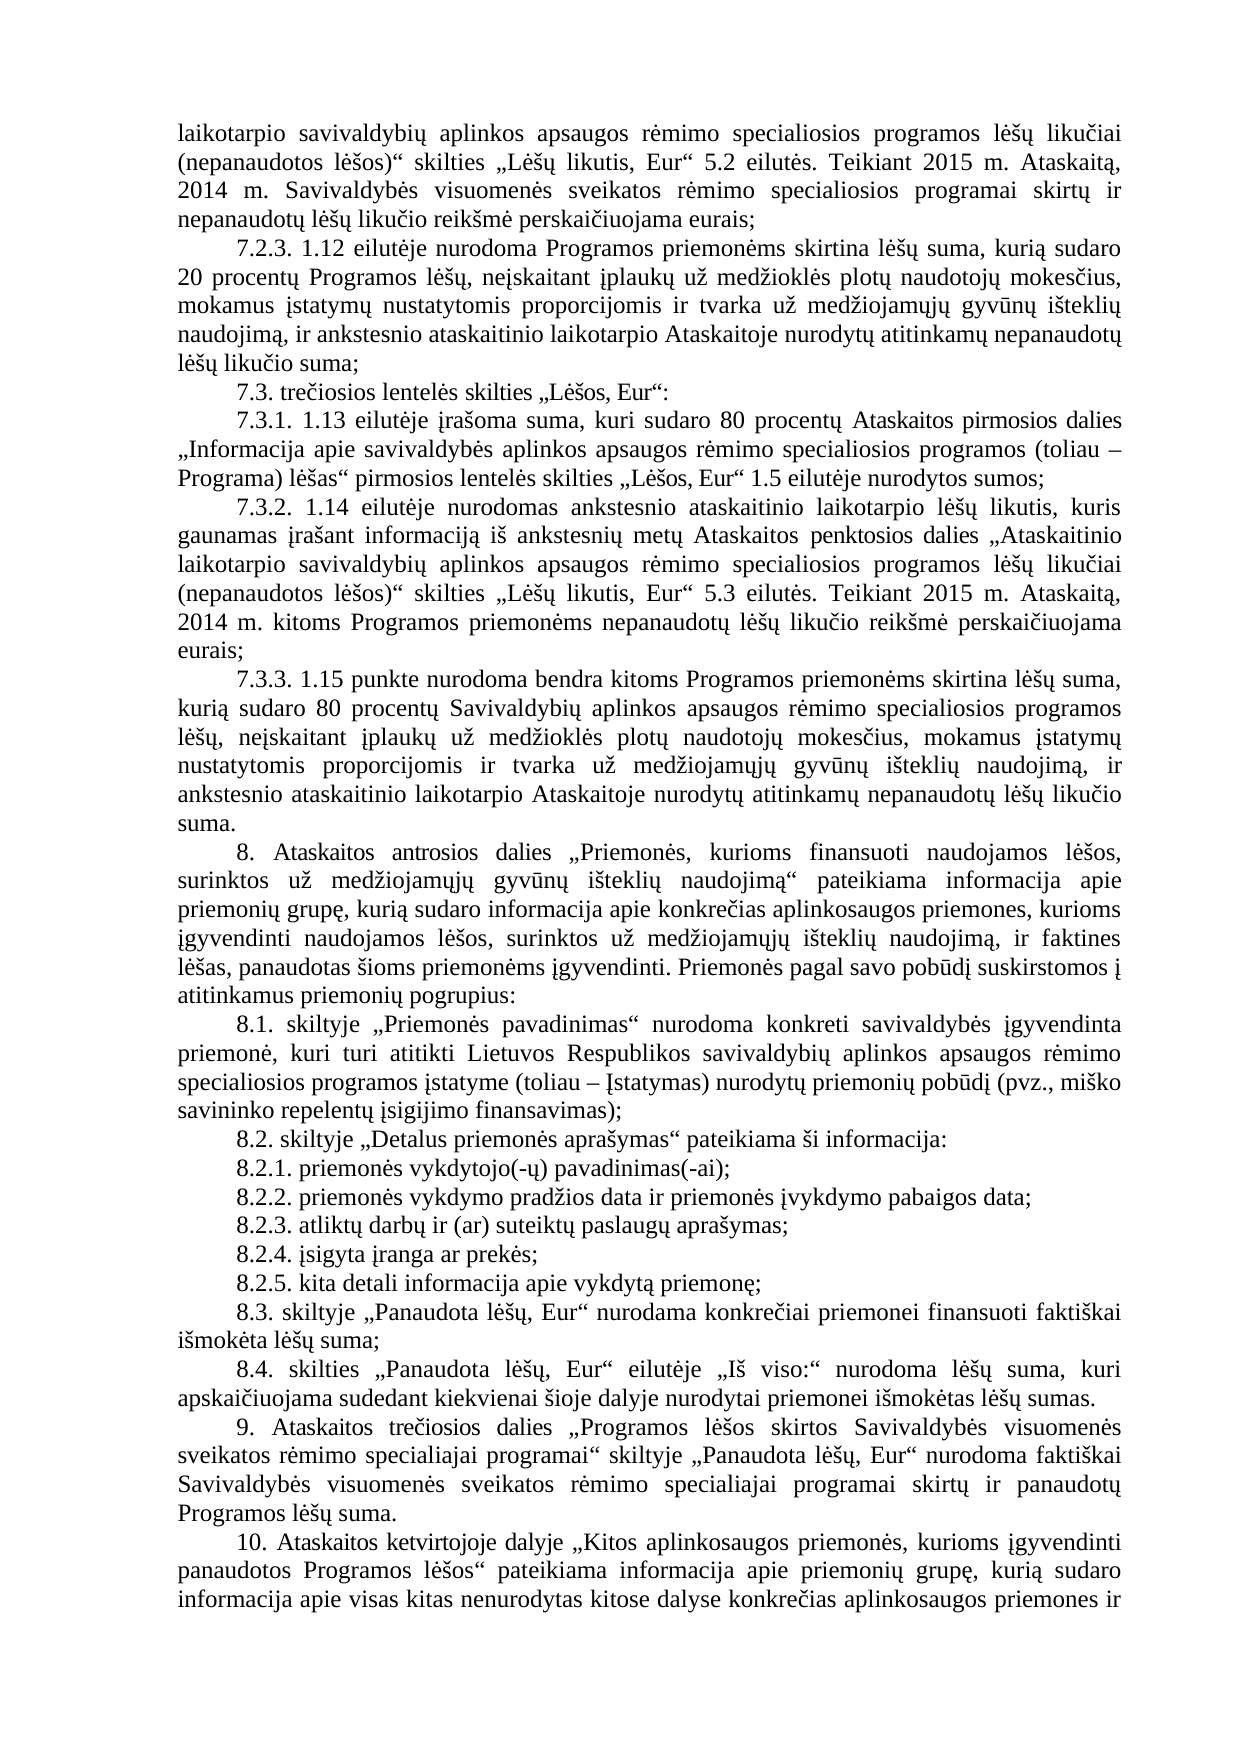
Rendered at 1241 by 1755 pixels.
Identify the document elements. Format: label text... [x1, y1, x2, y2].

text 8.2.2. priemonės vykdymo pradžios data ir priemonės įvykdymo pabaigos data; [177, 1182, 1122, 1211]
text 7.2.3. 1.12 eilutėje nurodoma Programos priemonėms skirtina lėšų suma, kurią sudaro 20 procentų Programos lėšų, neįskaitant įplaukų už medžioklės plotų naudotojų mokesčius, mokamus įstatymų nustatytomis proporcijomis ir tvarka už medžiojamųjų gyvūnų išteklių naudojimą, ir ankstesnio ataskaitinio laikotarpio Ataskaitoje nurodytų atitinkamų nepanaudotų lėšų likučio suma; [177, 233, 1122, 377]
text 8.3. skiltyje „Panaudota lėšų, Eur“ nurodama konkrečiai priemonei finansuoti faktiškai išmokėta lėšų suma; [177, 1297, 1122, 1354]
text 7.3. trečiosios lentelės skilties „Lėšos, Eur“: [177, 377, 1122, 406]
text 9. Ataskaitos trečiosios dalies „Programos lėšos skirtos Savivaldybės visuomenės sveikatos rėmimo specialiajai programai“ skiltyje „Panaudota lėšų, Eur“ nurodoma faktiškai Savivaldybės visuomenės sveikatos rėmimo specialiajai programai skirtų ir panaudotų Programos lėšų suma. [177, 1412, 1122, 1527]
text 8.2.4. įsigyta įranga ar prekės; [177, 1239, 1122, 1268]
text 7.3.2. 1.14 eilutėje nurodomas ankstesnio ataskaitinio laikotarpio lėšų likutis, kuris gaunamas įrašant informaciją iš ankstesnių metų Ataskaitos penktosios dalies „Ataskaitinio laikotarpio savivaldybių aplinkos apsaugos rėmimo specialiosios programos lėšų likučiai (nepanaudotos lėšos)“ skilties „Lėšų likutis, Eur“ 5.3 eilutės. Teikiant 2015 m. Ataskaitą, 2014 m. kitoms Programos priemonėms nepanaudotų lėšų likučio reikšmė perskaičiuojama eurais; [177, 492, 1122, 664]
text 8. Ataskaitos antrosios dalies „Priemonės, kurioms finansuoti naudojamos lėšos, surinktos už medžiojamųjų gyvūnų išteklių naudojimą“ pateikiama informacija apie priemonių grupę, kurią sudaro informacija apie konkrečias aplinkosaugos priemones, kurioms įgyvendinti naudojamos lėšos, surinktos už medžiojamųjų išteklių naudojimą, ir faktines lėšas, panaudotas šioms priemonėms įgyvendinti. Priemonės pagal savo pobūdį suskirstomos į atitinkamus priemonių pogrupius: [177, 837, 1122, 1009]
text 10. Ataskaitos ketvirtojoje dalyje „Kitos aplinkosaugos priemonės, kurioms įgyvendinti panaudotos Programos lėšos“ pateikiama informacija apie priemonių grupę, kurią sudaro informacija apie visas kitas nenurodytas kitose dalyse konkrečias aplinkosaugos priemones ir [177, 1527, 1122, 1613]
text 7.3.1. 1.13 eilutėje įrašoma suma, kuri sudaro 80 procentų Ataskaitos pirmosios dalies „Informacija apie savivaldybės aplinkos apsaugos rėmimo specialiosios programos (toliau – Programa) lėšas“ pirmosios lentelės skilties „Lėšos, Eur“ 1.5 eilutėje nurodytos sumos; [177, 406, 1122, 492]
text 8.4. skilties „Panaudota lėšų, Eur“ eilutėje „Iš viso:“ nurodoma lėšų suma, kuri apskaičiuojama sudedant kiekvienai šioje dalyje nurodytai priemonei išmokėtas lėšų sumas. [177, 1354, 1122, 1412]
text laikotarpio savivaldybių aplinkos apsaugos rėmimo specialiosios programos lėšų likučiai (nepanaudotos lėšos)“ skilties „Lėšų likutis, Eur“ 5.2 eilutės. Teikiant 2015 m. Ataskaitą, 2014 m. Savivaldybės visuomenės sveikatos rėmimo specialiosios programai skirtų ir nepanaudotų lėšų likučio reikšmė perskaičiuojama eurais; [177, 118, 1122, 233]
text 8.2.3. atliktų darbų ir (ar) suteiktų paslaugų aprašymas; [177, 1211, 1122, 1239]
text 7.3.3. 1.15 punkte nurodoma bendra kitoms Programos priemonėms skirtina lėšų suma, kurią sudaro 80 procentų Savivaldybių aplinkos apsaugos rėmimo specialiosios programos lėšų, neįskaitant įplaukų už medžioklės plotų naudotojų mokesčius, mokamus įstatymų nustatytomis proporcijomis ir tvarka už medžiojamųjų gyvūnų išteklių naudojimą, ir ankstesnio ataskaitinio laikotarpio Ataskaitoje nurodytų atitinkamų nepanaudotų lėšų likučio suma. [177, 664, 1122, 837]
text 8.2. skiltyje „Detalus priemonės aprašymas“ pateikiama ši informacija: [177, 1124, 1122, 1153]
text 8.1. skiltyje „Priemonės pavadinimas“ nurodoma konkreti savivaldybės įgyvendinta priemonė, kuri turi atitikti Lietuvos Respublikos savivaldybių aplinkos apsaugos rėmimo specialiosios programos įstatyme (toliau – Įstatymas) nurodytų priemonių pobūdį (pvz., miško savininko repelentų įsigijimo finansavimas); [177, 1009, 1122, 1124]
text 8.2.1. priemonės vykdytojo(-ų) pavadinimas(-ai); [177, 1153, 1122, 1182]
text 8.2.5. kita detali informacija apie vykdytą priemonę; [177, 1268, 1122, 1297]
